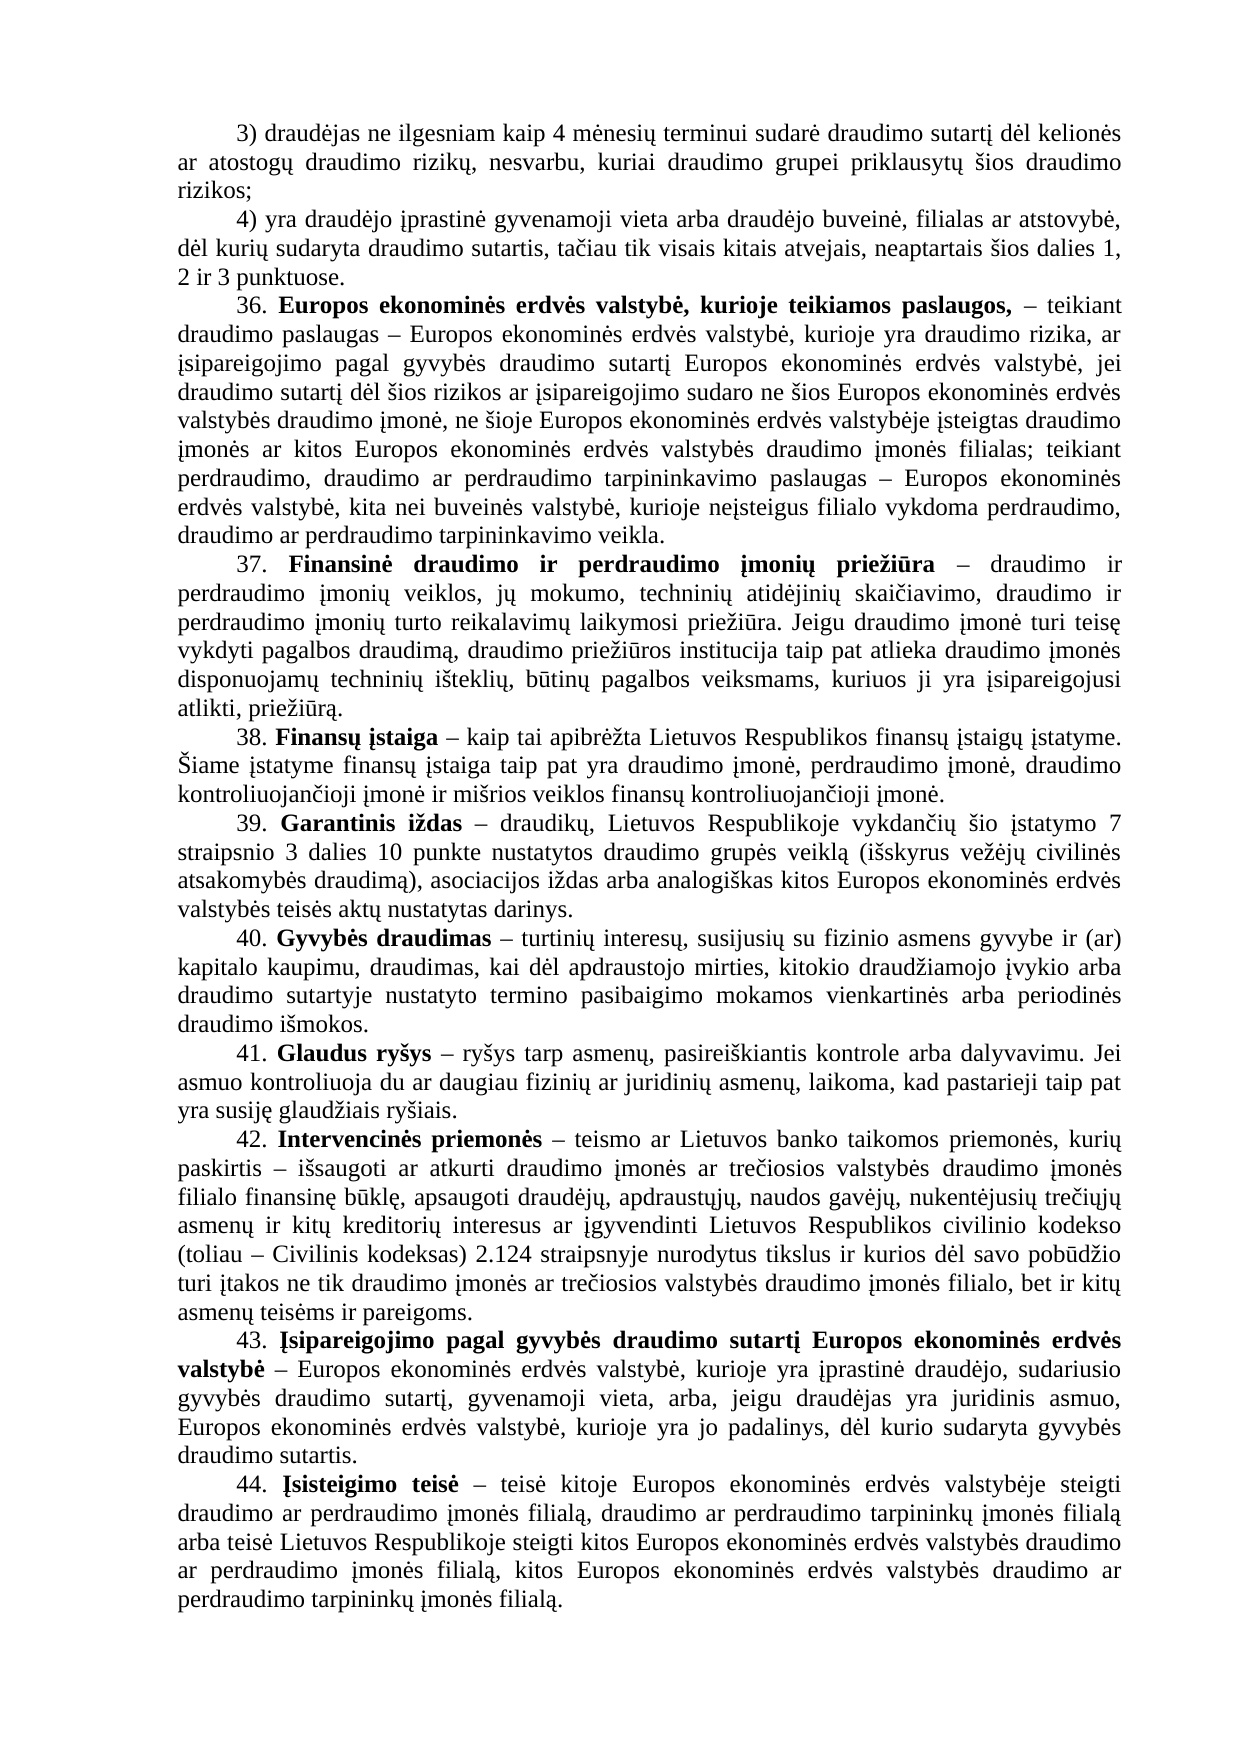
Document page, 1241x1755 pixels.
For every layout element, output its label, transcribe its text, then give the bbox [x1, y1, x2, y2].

text 41. Glaudus ryšys – ryšys tarp asmenų, pasireiškiantis kontrole arba dalyvavimu. Jei asmuo kontroliuoja du ar daugiau fizinių ar juridinių asmenų, laikoma, kad pastarieji taip pat yra susiję glaudžiais ryšiais. [177, 1038, 1122, 1124]
text 43. Įsipareigojimo pagal gyvybės draudimo sutartį Europos ekonominės erdvės valstybė – Europos ekonominės erdvės valstybė, kurioje yra įprastinė draudėjo, sudariusio gyvybės draudimo sutartį, gyvenamoji vieta, arba, jeigu draudėjas yra juridinis asmuo, Europos ekonominės erdvės valstybė, kurioje yra jo padalinys, dėl kurio sudaryta gyvybės draudimo sutartis. [177, 1326, 1122, 1469]
text 3) draudėjas ne ilgesniam kaip 4 mėnesių terminui sudarė draudimo sutartį dėl kelionės ar atostogų draudimo rizikų, nesvarbu, kuriai draudimo grupei priklausytų šios draudimo rizikos; [177, 118, 1122, 204]
text 38. Finansų įstaiga – kaip tai apibrėžta Lietuvos Respublikos finansų įstaigų įstatyme. Šiame įstatyme finansų įstaiga taip pat yra draudimo įmonė, perdraudimo įmonė, draudimo kontroliuojančioji įmonė ir mišrios veiklos finansų kontroliuojančioji įmonė. [177, 722, 1122, 808]
text 44. Įsisteigimo teisė – teisė kitoje Europos ekonominės erdvės valstybėje steigti draudimo ar perdraudimo įmonės filialą, draudimo ar perdraudimo tarpininkų įmonės filialą arba teisė Lietuvos Respublikoje steigti kitos Europos ekonominės erdvės valstybės draudimo ar perdraudimo įmonės filialą, kitos Europos ekonominės erdvės valstybės draudimo ar perdraudimo tarpininkų įmonės filialą. [177, 1469, 1122, 1613]
text 40. Gyvybės draudimas – turtinių interesų, susijusių su fizinio asmens gyvybe ir (ar) kapitalo kaupimu, draudimas, kai dėl apdraustojo mirties, kitokio draudžiamojo įvykio arba draudimo sutartyje nustatyto termino pasibaigimo mokamos vienkartinės arba periodinės draudimo išmokos. [177, 923, 1122, 1038]
text 4) yra draudėjo įprastinė gyvenamoji vieta arba draudėjo buveinė, filialas ar atstovybė, dėl kurių sudaryta draudimo sutartis, tačiau tik visais kitais atvejais, neaptartais šios dalies 1, 2 ir 3 punktuose. [177, 204, 1122, 291]
text 39. Garantinis iždas – draudikų, Lietuvos Respublikoje vykdančių šio įstatymo 7 straipsnio 3 dalies 10 punkte nustatytos draudimo grupės veiklą (išskyrus vežėjų civilinės atsakomybės draudimą), asociacijos iždas arba analogiškas kitos Europos ekonominės erdvės valstybės teisės aktų nustatytas darinys. [177, 808, 1122, 923]
text 36. Europos ekonominės erdvės valstybė, kurioje teikiamos paslaugos, – teikiant draudimo paslaugas – Europos ekonominės erdvės valstybė, kurioje yra draudimo rizika, ar įsipareigojimo pagal gyvybės draudimo sutartį Europos ekonominės erdvės valstybė, jei draudimo sutartį dėl šios rizikos ar įsipareigojimo sudaro ne šios Europos ekonominės erdvės valstybės draudimo įmonė, ne šioje Europos ekonominės erdvės valstybėje įsteigtas draudimo įmonės ar kitos Europos ekonominės erdvės valstybės draudimo įmonės filialas; teikiant perdraudimo, draudimo ar perdraudimo tarpininkavimo paslaugas – Europos ekonominės erdvės valstybė, kita nei buveinės valstybė, kurioje neįsteigus filialo vykdoma perdraudimo, draudimo ar perdraudimo tarpininkavimo veikla. [177, 291, 1122, 549]
text 42. Intervencinės priemonės – teismo ar Lietuvos banko taikomos priemonės, kurių paskirtis – išsaugoti ar atkurti draudimo įmonės ar trečiosios valstybės draudimo įmonės filialo finansinę būklę, apsaugoti draudėjų, apdraustųjų, naudos gavėjų, nukentėjusių trečiųjų asmenų ir kitų kreditorių interesus ar įgyvendinti Lietuvos Respublikos civilinio kodekso (toliau – Civilinis kodeksas) 2.124 straipsnyje nurodytus tikslus ir kurios dėl savo pobūdžio turi įtakos ne tik draudimo įmonės ar trečiosios valstybės draudimo įmonės filialo, bet ir kitų asmenų teisėms ir pareigoms. [177, 1124, 1122, 1326]
text 37. Finansinė draudimo ir perdraudimo įmonių priežiūra – draudimo ir perdraudimo įmonių veiklos, jų mokumo, techninių atidėjinių skaičiavimo, draudimo ir perdraudimo įmonių turto reikalavimų laikymosi priežiūra. Jeigu draudimo įmonė turi teisę vykdyti pagalbos draudimą, draudimo priežiūros institucija taip pat atlieka draudimo įmonės disponuojamų techninių išteklių, būtinų pagalbos veiksmams, kuriuos ji yra įsipareigojusi atlikti, priežiūrą. [177, 549, 1122, 722]
